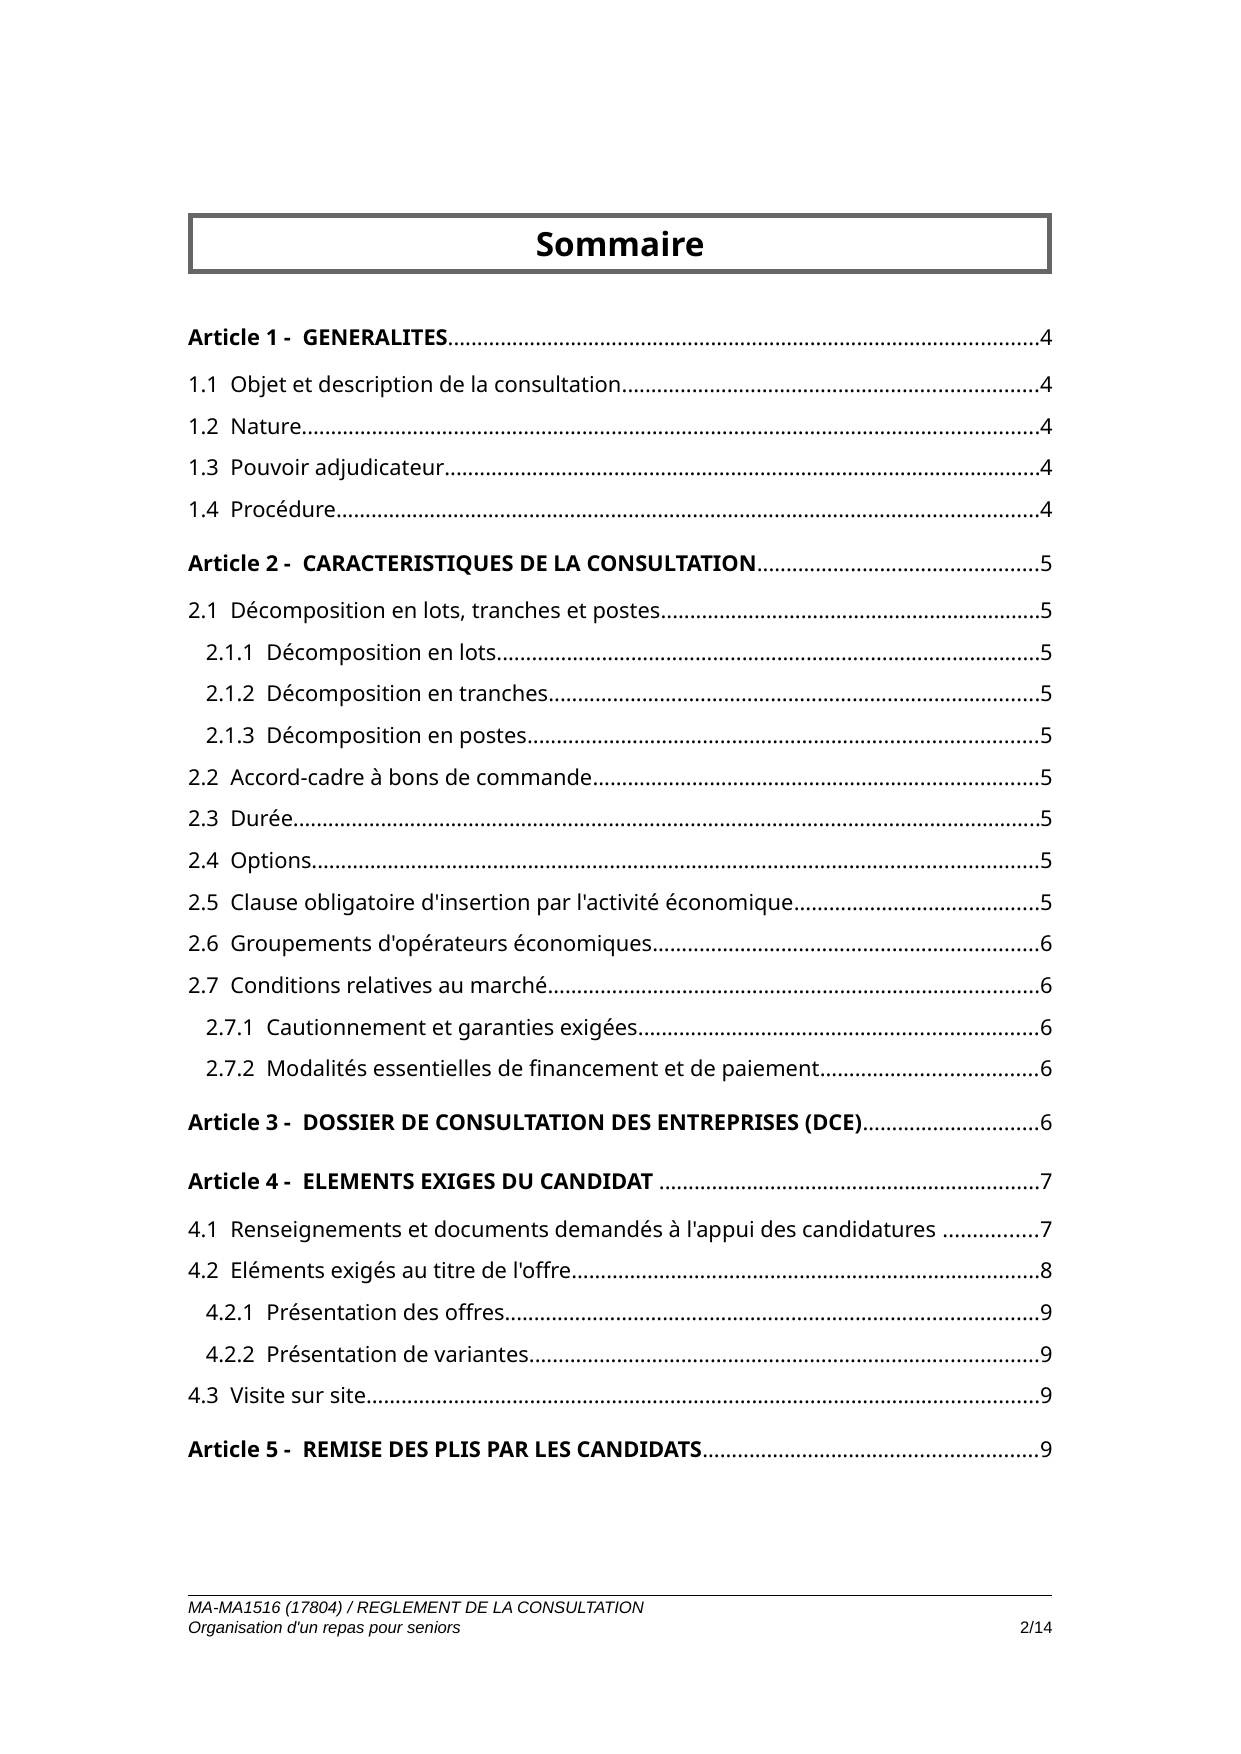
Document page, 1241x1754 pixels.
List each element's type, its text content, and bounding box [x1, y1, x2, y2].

text 2.7.2 Modalités essentielles de financement et de paiement 6 [206, 1053, 1052, 1083]
text 4.3 Visite sur site 9 [188, 1380, 1052, 1410]
text Article 3 - DOSSIER DE CONSULTATION DES ENTREPRISES (DCE) 6 [188, 1107, 1052, 1137]
text 2.7.1 Cautionnement et garanties exigées 6 [206, 1012, 1052, 1041]
text 4.1 Renseignements et documents demandés à l'appui des candidatures 7 [188, 1213, 1052, 1243]
text 2.2 Accord-cadre à bons de commande 5 [188, 762, 1052, 791]
text 2.6 Groupements d'opérateurs économiques 6 [188, 928, 1052, 958]
text Article 4 - ELEMENTS EXIGES DU CANDIDAT 7 [188, 1166, 1052, 1196]
text 2.3 Durée 5 [188, 803, 1052, 833]
text 1.1 Objet et description de la consultation 4 [188, 369, 1052, 399]
text 4.2.2 Présentation de variantes 9 [206, 1338, 1052, 1368]
text 2.1.3 Décomposition en postes 5 [206, 720, 1052, 750]
text 2.1.1 Décomposition en lots 5 [206, 637, 1052, 666]
text Article 1 - GENERALITES 4 [188, 322, 1052, 351]
text 4.2 Eléments exigés au titre de l'offre 8 [188, 1255, 1052, 1285]
text Article 5 - REMISE DES PLIS PAR LES CANDIDATS 9 [188, 1434, 1052, 1463]
text 2.5 Clause obligatoire d'insertion par l'activité économique 5 [188, 887, 1052, 916]
text Article 2 - CARACTERISTIQUES DE LA CONSULTATION 5 [188, 547, 1052, 577]
text 4.2.1 Présentation des offres 9 [206, 1297, 1052, 1327]
text 1.3 Pouvoir adjudicateur 4 [188, 452, 1052, 482]
text 2.4 Options 5 [188, 845, 1052, 875]
text 2.1 Décomposition en lots, tranches et postes 5 [188, 595, 1052, 625]
text 1.2 Nature 4 [188, 411, 1052, 441]
subtitle Sommaire [193, 218, 1047, 269]
text 2.1.2 Décomposition en tranches 5 [206, 678, 1052, 708]
text 1.4 Procédure 4 [188, 494, 1052, 524]
text 2.7 Conditions relatives au marché 6 [188, 970, 1052, 1000]
